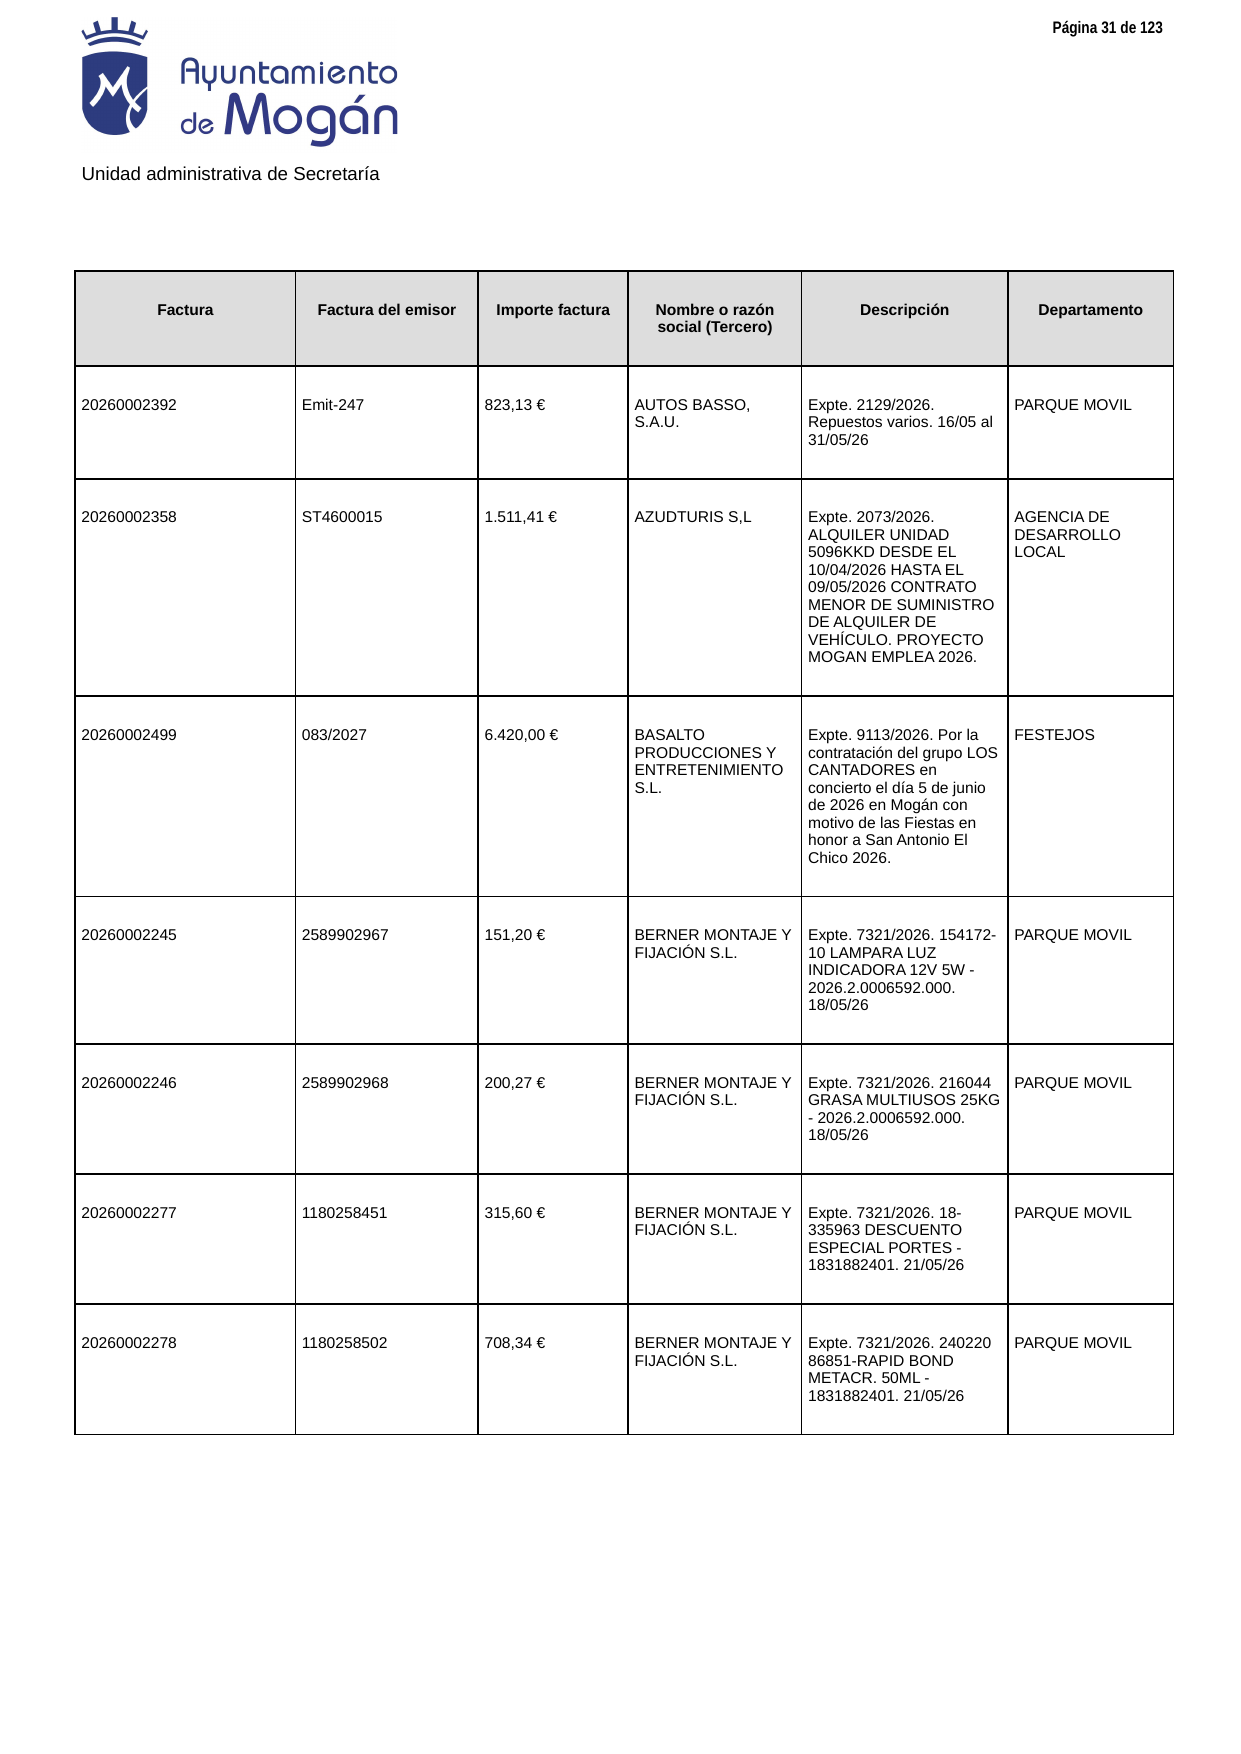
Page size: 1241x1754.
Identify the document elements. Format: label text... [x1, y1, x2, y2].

table_cell Expte. 7321/2026. 240220 86851-RAPID BOND METACR. 50ML - 1831882401. 21/05/26 [802, 1305, 1007, 1433]
table_cell BASALTO PRODUCCIONES Y ENTRETENIMIENTO S.L. [629, 697, 801, 896]
table_cell 1.511,41 € [479, 480, 627, 695]
table_cell PARQUE MOVIL [1009, 367, 1173, 478]
table_cell 20260002499 [76, 697, 295, 896]
table_cell Emit-247 [296, 367, 477, 478]
table_cell 20260002278 [76, 1305, 295, 1433]
table_cell AGENCIA DE DESARROLLO LOCAL [1009, 480, 1173, 695]
table_cell 20260002246 [76, 1045, 295, 1173]
table_header Factura [76, 272, 295, 365]
table_cell Expte. 7321/2026. 18-335963 DESCUENTO ESPECIAL PORTES - 1831882401. 21/05/26 [802, 1175, 1007, 1303]
table_cell PARQUE MOVIL [1009, 897, 1173, 1043]
table_cell Expte. 7321/2026. 154172-10 LAMPARA LUZ INDICADORA 12V 5W - 2026.2.0006592.000. 18/05/26 [802, 897, 1007, 1043]
table_header Importe factura [479, 272, 627, 365]
table_cell 1180258451 [296, 1175, 477, 1303]
table_cell 151,20 € [479, 897, 627, 1043]
table_header Factura del emisor [296, 272, 477, 365]
table_header Departamento [1009, 272, 1173, 365]
table_cell 2589902967 [296, 897, 477, 1043]
table_cell AZUDTURIS S,L [629, 480, 801, 695]
table_cell Expte. 9113/2026. Por la contratación del grupo LOS CANTADORES en concierto el día 5 de junio de 2026 en Mogán con motivo de las Fiestas en honor a San Antonio El Chico 2026. [802, 697, 1007, 896]
table_cell Expte. 2073/2026. ALQUILER UNIDAD 5096KKD DESDE EL 10/04/2026 HASTA EL 09/05/2026 CONTRATO MENOR DE SUMINISTRO DE ALQUILER DE VEHÍCULO. PROYECTO MOGAN EMPLEA 2026. [802, 480, 1007, 695]
table_cell 823,13 € [479, 367, 627, 478]
table_cell BERNER MONTAJE Y FIJACIÓN S.L. [629, 1175, 801, 1303]
table_cell 200,27 € [479, 1045, 627, 1173]
table_cell 2589902968 [296, 1045, 477, 1173]
table_cell 083/2027 [296, 697, 477, 896]
table_cell PARQUE MOVIL [1009, 1175, 1173, 1303]
table_cell BERNER MONTAJE Y FIJACIÓN S.L. [629, 897, 801, 1043]
table_cell 6.420,00 € [479, 697, 627, 896]
table_cell Expte. 7321/2026. 216044 GRASA MULTIUSOS 25KG - 2026.2.0006592.000. 18/05/26 [802, 1045, 1007, 1173]
table_cell 315,60 € [479, 1175, 627, 1303]
table_cell BERNER MONTAJE Y FIJACIÓN S.L. [629, 1305, 801, 1433]
table_cell PARQUE MOVIL [1009, 1305, 1173, 1433]
table_cell Expte. 2129/2026. Repuestos varios. 16/05 al 31/05/26 [802, 367, 1007, 478]
table_cell 20260002277 [76, 1175, 295, 1303]
table_cell 708,34 € [479, 1305, 627, 1433]
table_cell ST4600015 [296, 480, 477, 695]
table_header Descripción [802, 272, 1007, 365]
table_cell BERNER MONTAJE Y FIJACIÓN S.L. [629, 1045, 801, 1173]
table_cell 1180258502 [296, 1305, 477, 1433]
picture [81, 17, 398, 153]
table_cell PARQUE MOVIL [1009, 1045, 1173, 1173]
table_cell AUTOS BASSO, S.A.U. [629, 367, 801, 478]
table_header Nombre o razón social (Tercero) [629, 272, 801, 365]
table_cell 20260002245 [76, 897, 295, 1043]
table_cell FESTEJOS [1009, 697, 1173, 896]
table_cell 20260002358 [76, 480, 295, 695]
table_cell 20260002392 [76, 367, 295, 478]
